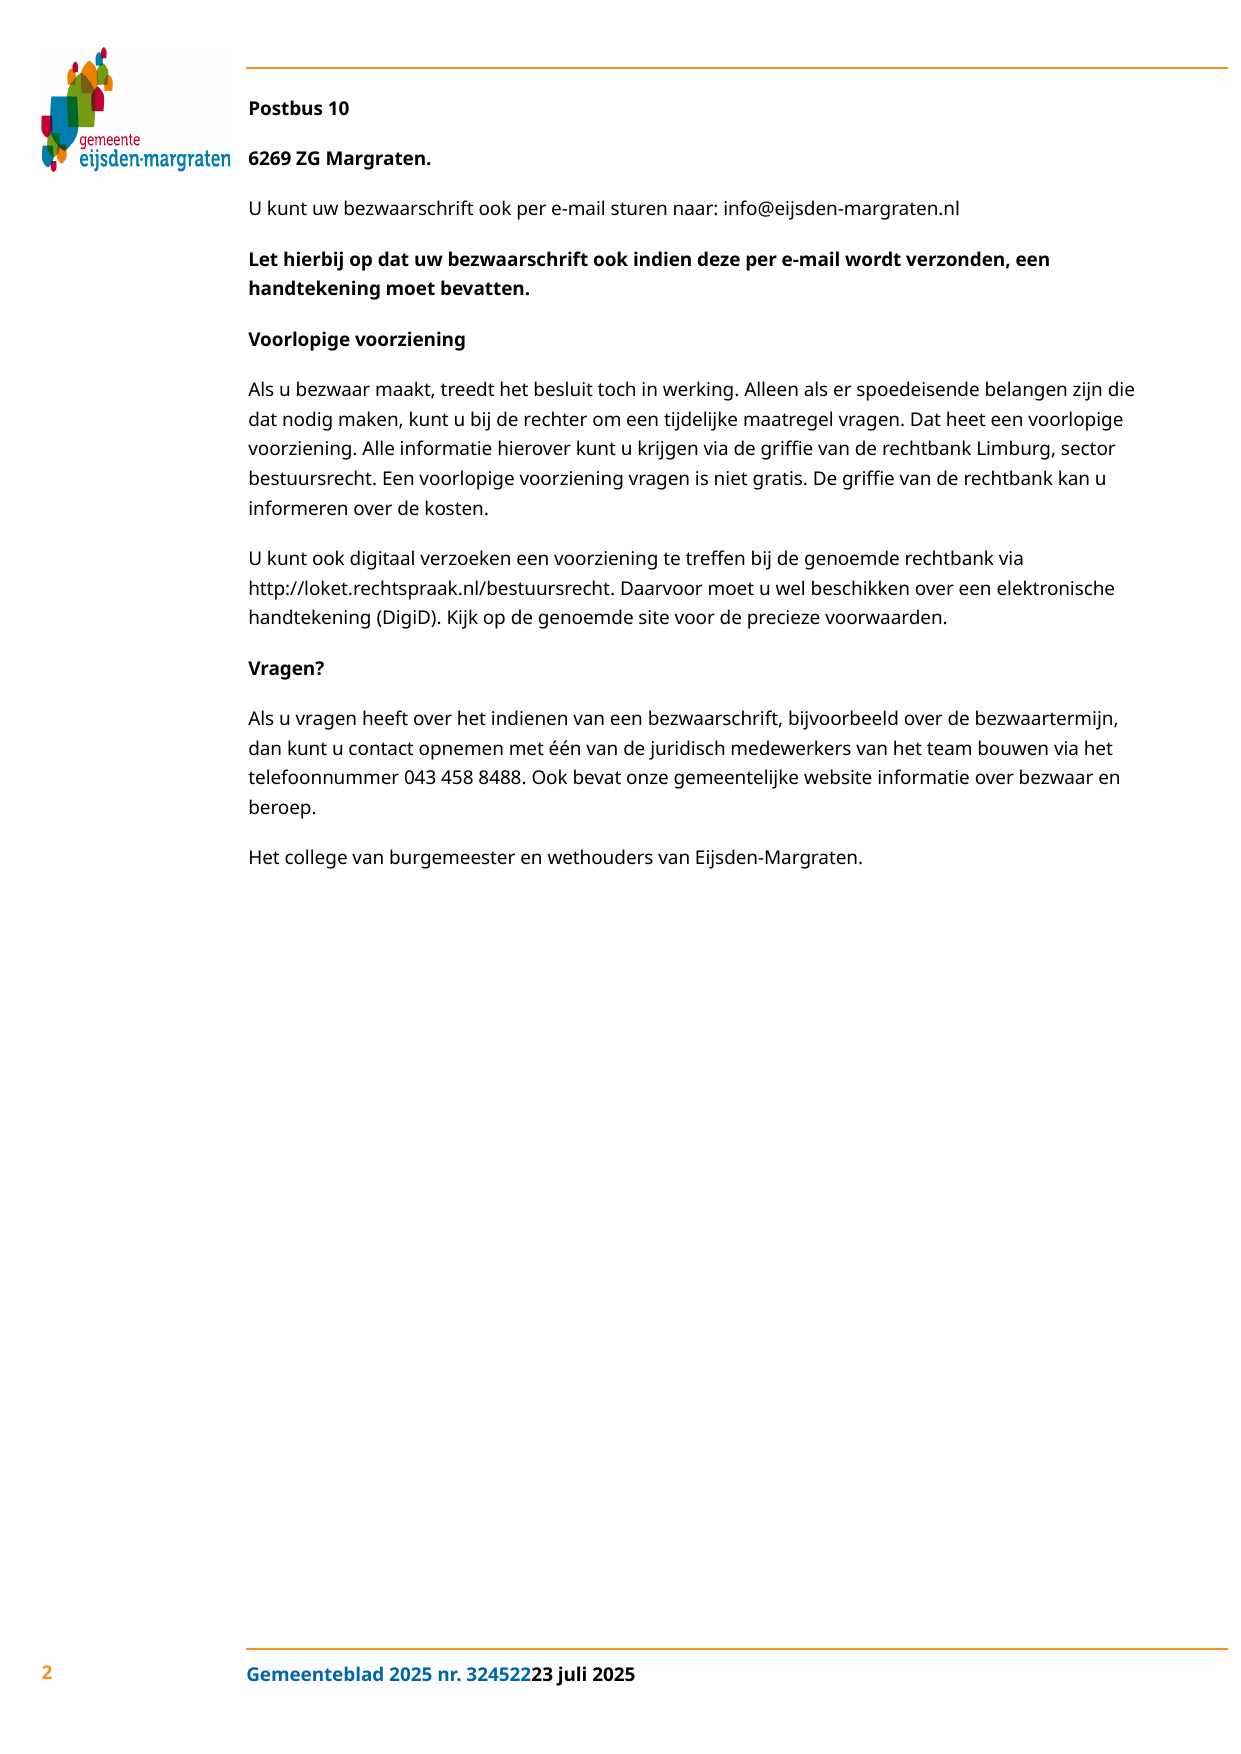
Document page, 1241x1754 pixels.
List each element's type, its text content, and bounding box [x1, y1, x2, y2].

text U kunt ook digitaal verzoeken een voorziening te treffen bij de genoemde rechtbank via http://loket.rechtspraak.nl/bestuursrecht. Daarvoor moet u wel beschikken over een elektronische handtekening (DigiD). Kijk op de genoemde site voor de precieze voorwaarden. [248, 545, 1152, 630]
text Voorlopige voorziening [248, 326, 1152, 352]
text 6269 ZG Margraten. [248, 145, 1152, 171]
text Als u bezwaar maakt, treedt het besluit toch in werking. Alleen als er spoedeisende belangen zijn die dat nodig maken, kunt u bij de rechter om een tijdelijke maatregel vragen. Dat heet een voorlopige voorziening. Alle informatie hierover kunt u krijgen via de griffie van de rechtbank Limburg, sector bestuursrecht. Een voorlopige voorziening vragen is niet gratis. De griffie van de rechtbank kan u informeren over de kosten. [248, 376, 1152, 521]
text Postbus 10 [248, 95, 1152, 121]
text Let hierbij op dat uw bezwaarschrift ook indien deze per e-mail wordt verzonden, een handtekening moet bevatten. [248, 246, 1152, 301]
text Als u vragen heeft over het indienen van een bezwaarschrift, bijvoorbeeld over de bezwaartermijn, dan kunt u contact opnemen met één van de juridisch medewerkers van het team bouwen via het telefoonnummer 043 458 8488. Ook bevat onze gemeentelijke website informatie over bezwaar en beroep. [248, 705, 1152, 820]
text Vragen? [248, 655, 1152, 681]
picture [41, 47, 231, 172]
text Het college van burgemeester en wethouders van Eijsden-Margraten. [248, 844, 1152, 870]
text U kunt uw bezwaarschrift ook per e-mail sturen naar: info@eijsden-margraten.nl [248, 196, 1152, 221]
